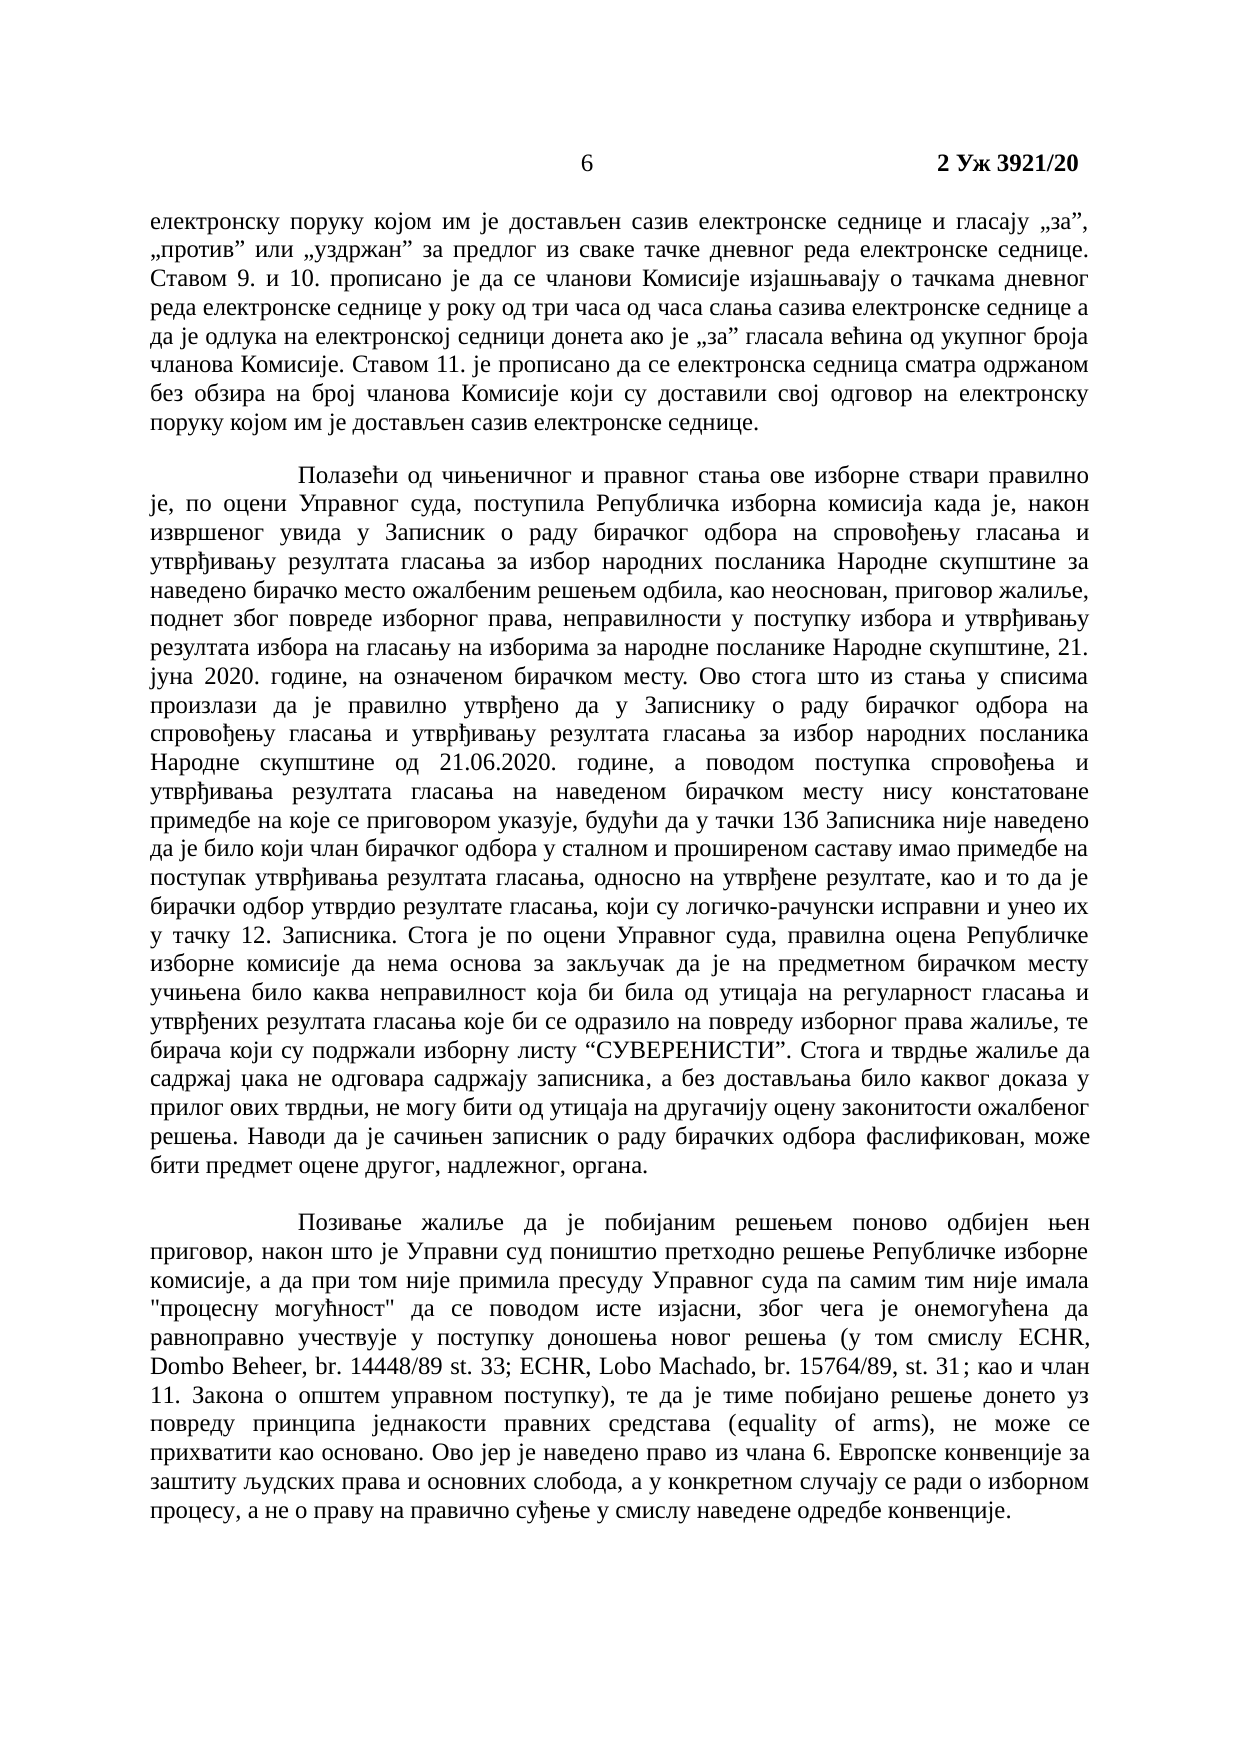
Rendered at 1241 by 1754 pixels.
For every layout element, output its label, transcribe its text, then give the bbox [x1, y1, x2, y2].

text електронску поруку којом им је достављен сазив електронске седнице и гласају „за”, „против” или „уздржан” за предлог из сваке тачке дневног реда електронске седнице. Ставом 9. и 10. прописано је да се чланови Комисије изјашњавају о тачкама дневног реда електронске седнице у року од три часа од часа слања сазива електронске седнице а да је одлука на електронској седници донета ако је „за” гласала већина од укупног броја чланова Комисије. Ставом 11. је прописано да се електронска седница сматра одржаном без обзира на број чланова Комисије који су доставили свој одговор на електронску поруку којом им је достављен сазив електронске седнице. [150, 206, 1090, 436]
text Полазећи од чињеничног и правног стања ове изборне ствари правилно је, по оцени Управног суда, поступила Републичка изборна комисија када је, након извршеног увида у Записник о раду бирачког одбора на спровођењу гласања и утврђивању резултата гласања за избор народних посланика Народне скупштине за наведено бирачко место ожалбеним решењем одбила, као неоснован, приговор жалиље, поднет због повреде изборног права, неправилности у поступку избора и утврђивању резултата избора на гласању на изборима за народне посланике Народне скупштине, 21. јуна 2020. године, на означеном бирачком месту. Ово стога што из стања у списима произлази да је правилно утврђено да у Записнику о раду бирачког одбора на спровођењу гласања и утврђивању резултата гласања за избор народних посланика Народне скупштине од 21.06.2020. године, а поводом поступка спровођења и утврђивања резултата гласања на наведеном бирачком месту нису констатоване примедбе на које се приговором указује, будући да у тачки 13б Записника није наведено да је било који члан бирачког одбора у сталном и проширеном саставу имао примедбе на поступак утврђивања резултата гласања, односно на утврђене резултате, као и то да је бирачки одбор утврдио резултате гласања, који су логичко-рачунски исправни и унео их у тачку 12. Записника. Стога је по оцени Управног суда, правилна оцена Републичке изборне комисије да нема основа за закључак да је на предметном бирачком месту учињена било каква неправилност која би била од утицаја на регуларност гласања и утврђених резултата гласања које би се одразило на повреду изборног права жалиље, те бирача који су подржали изборну листу “СУВЕРЕНИСТИ”. Стога и тврдње жалиље да садржај џака не одговара садржају записника, а без достављања било каквог доказа у прилог ових тврдњи, не могу бити од утицаја на другачију оцену законитости ожалбеног решења. Наводи да је сачињен записник о раду бирачких одбора фаслификован, може бити предмет оцене другог, надлежног, органа. [150, 460, 1090, 1178]
text Позивање жалиље да је побијаним решењем поново одбијен њен приговор, након што је Управни суд поништио претходно решење Републичке изборне комисије, а да при том није примила пресуду Управног суда па самим тим није имала "процесну могућност" да се поводом исте изјасни, због чега је онемогућена да равноправно учествује у поступку доношења новог решења (у том смислу ECHR, Dombo Beheer, br. 14448/89 st. 33; ECHR, Lobo Machado, br. 15764/89, st. 31; као и члан 11. Закона о општем управном поступку), те да је тиме побијано решење донето уз повреду принципа једнакости правних средстава (equality of arms), не може се прихватити као основано. Ово јер је наведено право из члана 6. Европске конвенције за заштиту људских права и основних слобода, а у конкретном случају се ради о изборном процесу, а не о праву на правично суђење у смислу наведене одредбе конвенције. [150, 1207, 1090, 1523]
